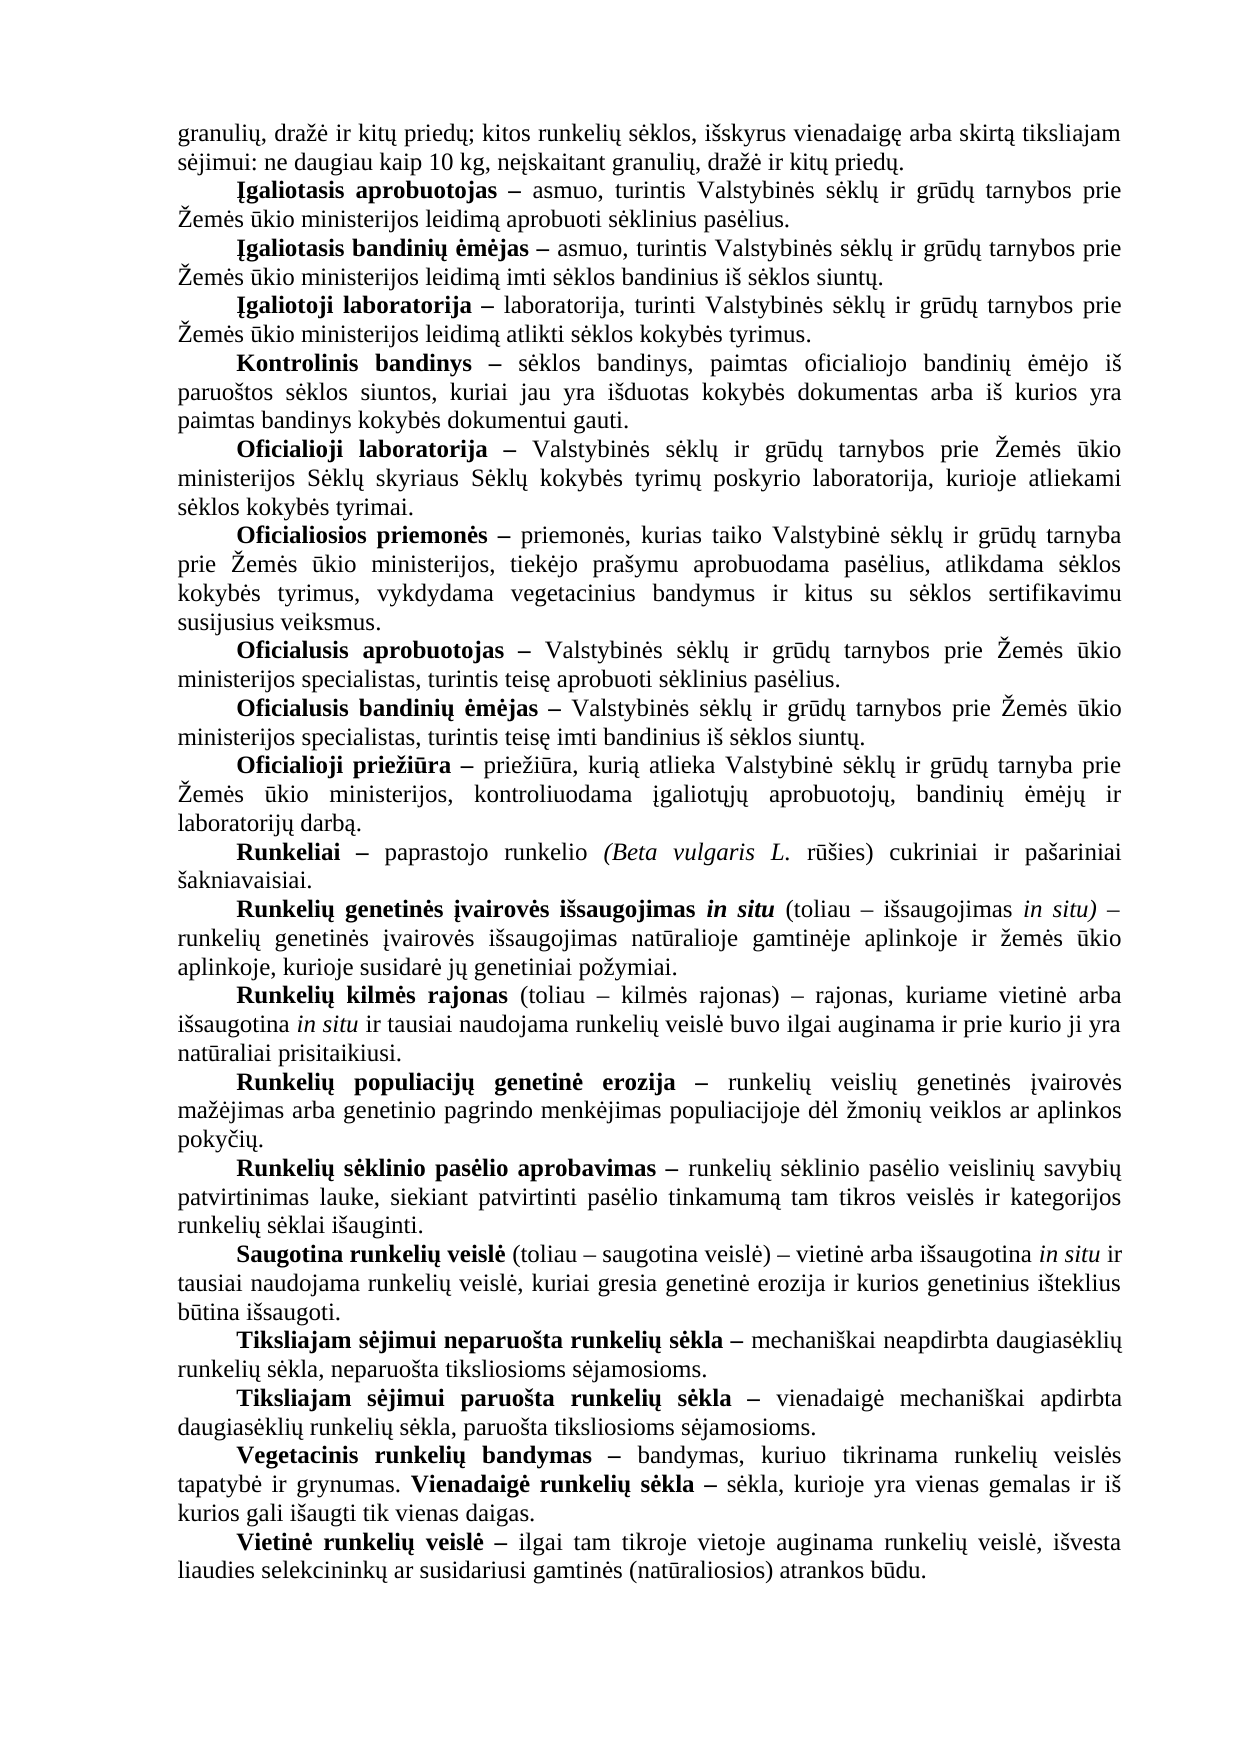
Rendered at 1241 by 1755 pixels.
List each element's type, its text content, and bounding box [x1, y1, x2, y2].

text Tiksliajam sėjimui paruošta runkelių sėkla – vienadaigė mechaniškai apdirbta daugiasėklių runkelių sėkla, paruošta tiksliosioms sėjamosioms. [177, 1383, 1122, 1441]
text Oficialiosios priemonės – priemonės, kurias taiko Valstybinė sėklų ir grūdų tarnyba prie Žemės ūkio ministerijos, tiekėjo prašymu aprobuodama pasėlius, atlikdama sėklos kokybės tyrimus, vykdydama vegetacinius bandymus ir kitus su sėklos sertifikavimu susijusius veiksmus. [177, 521, 1122, 636]
text Įgaliotasis aprobuotojas – asmuo, turintis Valstybinės sėklų ir grūdų tarnybos prie Žemės ūkio ministerijos leidimą aprobuoti sėklinius pasėlius. [177, 176, 1122, 233]
text Runkelių kilmės rajonas (toliau – kilmės rajonas) – rajonas, kuriame vietinė arba išsaugotina in situ ir tausiai naudojama runkelių veislė buvo ilgai auginama ir prie kurio ji yra natūraliai prisitaikiusi. [177, 981, 1122, 1067]
text Įgaliotasis bandinių ėmėjas – asmuo, turintis Valstybinės sėklų ir grūdų tarnybos prie Žemės ūkio ministerijos leidimą imti sėklos bandinius iš sėklos siuntų. [177, 233, 1122, 291]
text Vietinė runkelių veislė – ilgai tam tikroje vietoje auginama runkelių veislė, išvesta liaudies selekcininkų ar susidariusi gamtinės (natūraliosios) atrankos būdu. [177, 1527, 1122, 1584]
text granulių, dražė ir kitų priedų; kitos runkelių sėklos, išskyrus vienadaigę arba skirtą tiksliajam sėjimui: ne daugiau kaip 10 kg, neįskaitant granulių, dražė ir kitų priedų. [177, 118, 1122, 176]
text Runkelių populiacijų genetinė erozija – runkelių veislių genetinės įvairovės mažėjimas arba genetinio pagrindo menkėjimas populiacijoje dėl žmonių veiklos ar aplinkos pokyčių. [177, 1067, 1122, 1153]
text Oficialusis aprobuotojas – Valstybinės sėklų ir grūdų tarnybos prie Žemės ūkio ministerijos specialistas, turintis teisę aprobuoti sėklinius pasėlius. [177, 636, 1122, 693]
text Runkeliai – paprastojo runkelio (Beta vulgaris L. rūšies) cukriniai ir pašariniai šakniavaisiai. [177, 837, 1122, 894]
text Runkelių genetinės įvairovės išsaugojimas in situ (toliau – išsaugojimas in situ) – runkelių genetinės įvairovės išsaugojimas natūralioje gamtinėje aplinkoje ir žemės ūkio aplinkoje, kurioje susidarė jų genetiniai požymiai. [177, 894, 1122, 981]
text Saugotina runkelių veislė (toliau – saugotina veislė) – vietinė arba išsaugotina in situ ir tausiai naudojama runkelių veislė, kuriai gresia genetinė erozija ir kurios genetinius išteklius būtina išsaugoti. [177, 1239, 1122, 1326]
text Runkelių sėklinio pasėlio aprobavimas – runkelių sėklinio pasėlio veislinių savybių patvirtinimas lauke, siekiant patvirtinti pasėlio tinkamumą tam tikros veislės ir kategorijos runkelių sėklai išauginti. [177, 1153, 1122, 1239]
text Oficialioji priežiūra – priežiūra, kurią atlieka Valstybinė sėklų ir grūdų tarnyba prie Žemės ūkio ministerijos, kontroliuodama įgaliotųjų aprobuotojų, bandinių ėmėjų ir laboratorijų darbą. [177, 751, 1122, 837]
text Oficialusis bandinių ėmėjas – Valstybinės sėklų ir grūdų tarnybos prie Žemės ūkio ministerijos specialistas, turintis teisę imti bandinius iš sėklos siuntų. [177, 693, 1122, 751]
text Įgaliotoji laboratorija – laboratorija, turinti Valstybinės sėklų ir grūdų tarnybos prie Žemės ūkio ministerijos leidimą atlikti sėklos kokybės tyrimus. [177, 291, 1122, 348]
text Kontrolinis bandinys – sėklos bandinys, paimtas oficialiojo bandinių ėmėjo iš paruoštos sėklos siuntos, kuriai jau yra išduotas kokybės dokumentas arba iš kurios yra paimtas bandinys kokybės dokumentui gauti. [177, 348, 1122, 434]
text Oficialioji laboratorija – Valstybinės sėklų ir grūdų tarnybos prie Žemės ūkio ministerijos Sėklų skyriaus Sėklų kokybės tyrimų poskyrio laboratorija, kurioje atliekami sėklos kokybės tyrimai. [177, 434, 1122, 521]
text Tiksliajam sėjimui neparuošta runkelių sėkla – mechaniškai neapdirbta daugiasėklių runkelių sėkla, neparuošta tiksliosioms sėjamosioms. [177, 1326, 1122, 1383]
text Vegetacinis runkelių bandymas – bandymas, kuriuo tikrinama runkelių veislės tapatybė ir grynumas. Vienadaigė runkelių sėkla – sėkla, kurioje yra vienas gemalas ir iš kurios gali išaugti tik vienas daigas. [177, 1441, 1122, 1527]
